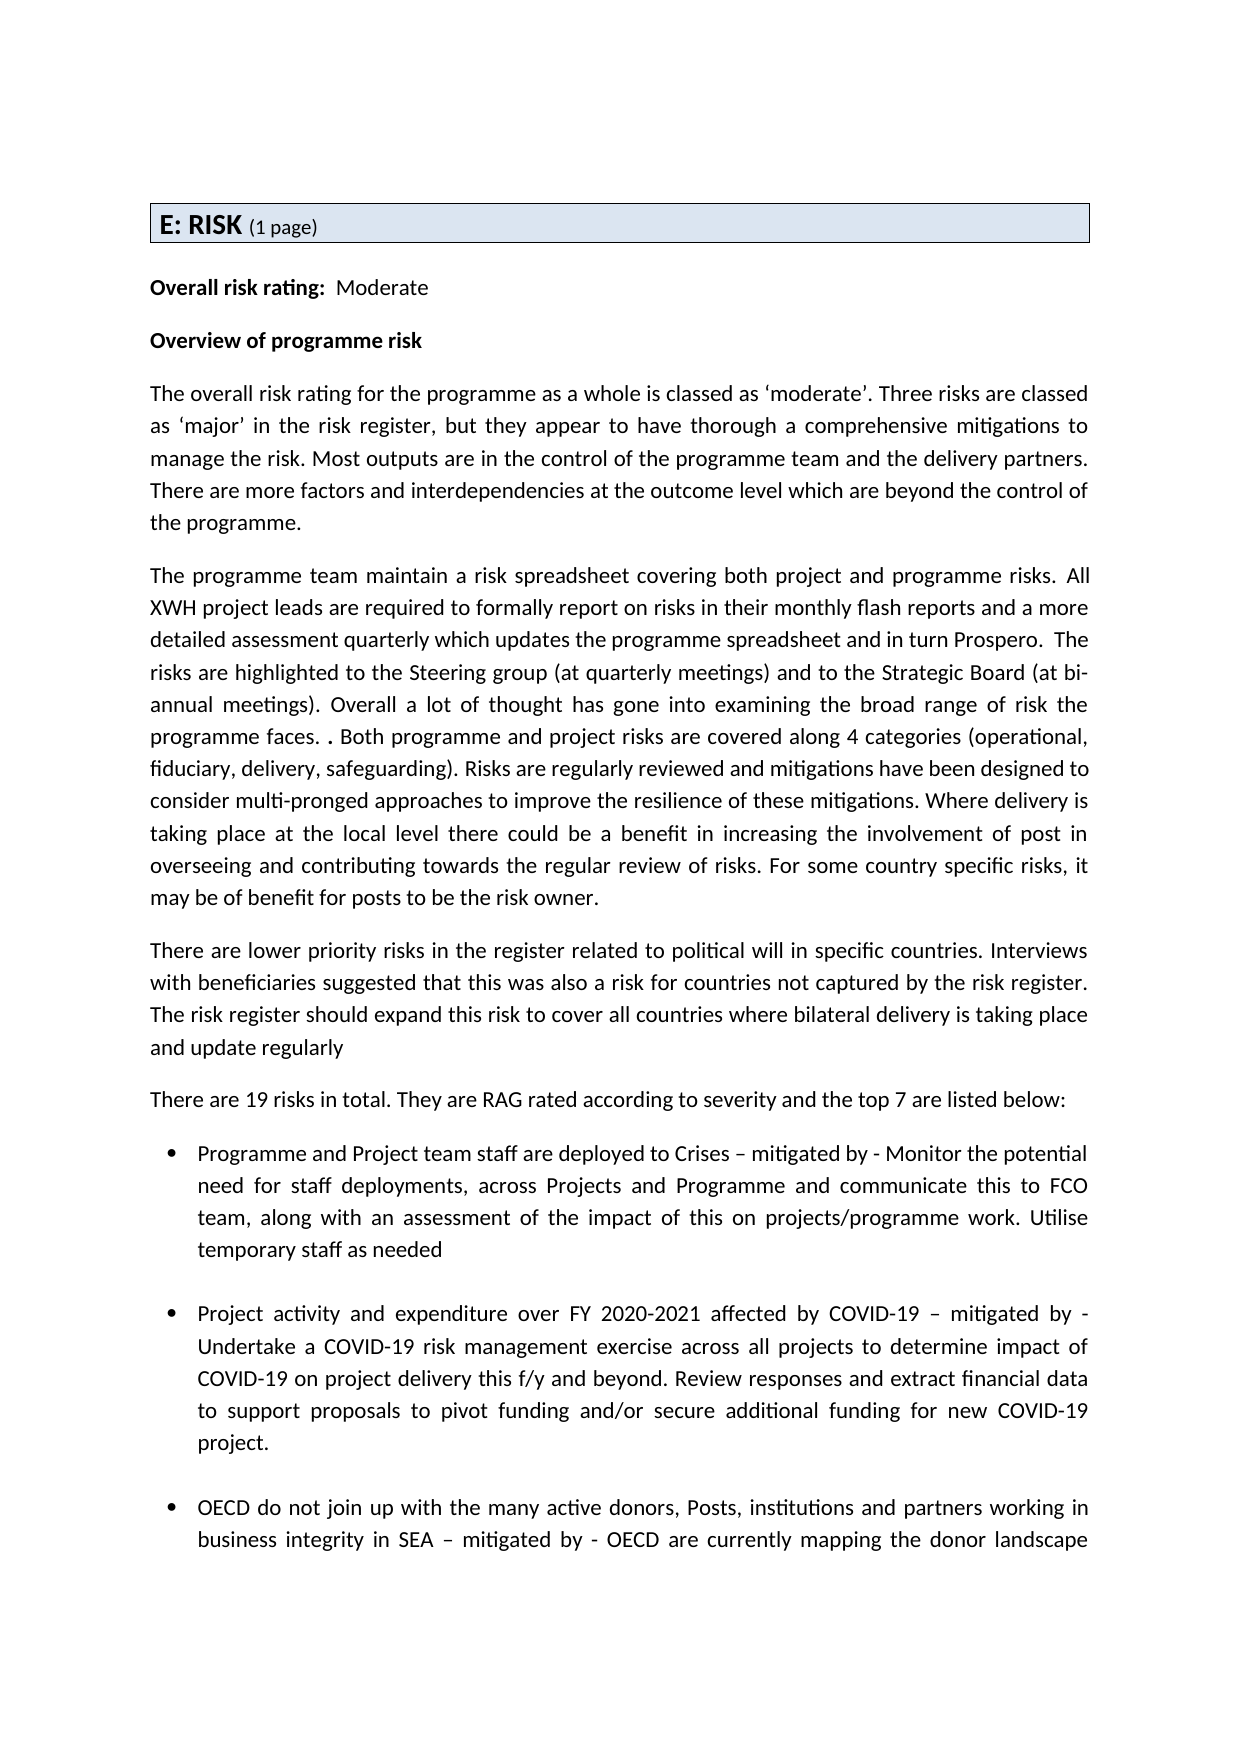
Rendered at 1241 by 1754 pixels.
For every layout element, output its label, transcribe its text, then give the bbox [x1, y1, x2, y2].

text There are 19 risks in total. They are RAG rated according to severity and the top 7 are listed below: [150, 1086, 1090, 1114]
text The programme team maintain a risk spreadsheet covering both project and programme risks. All XWH project leads are required to formally report on risks in their monthly flash reports and a more detailed assessment quarterly which updates the programme spreadsheet and in turn Prospero. The risks are highlighted to the Steering group (at quarterly meetings) and to the Strategic Board (at bi-annual meetings). Overall a lot of thought has gone into examining the broad range of risk the programme faces. . Both programme and project risks are covered along 4 categories (operational, fiduciary, delivery, safeguarding). Risks are regularly reviewed and mitigations have been designed to consider multi-pronged approaches to improve the resilience of these mitigations. Where delivery is taking place at the local level there could be a benefit in increasing the involvement of post in overseeing and contributing towards the regular review of risks. For some country specific risks, it may be of benefit for posts to be the risk owner. [150, 561, 1090, 911]
text Overview of programme risk [150, 326, 1090, 354]
text The overall risk rating for the programme as a whole is classed as ‘moderate’. Three risks are classed as ‘major’ in the risk register, but they appear to have thorough a comprehensive mitigations to manage the risk. Most outputs are in the control of the programme team and the delivery partners. There are more factors and interdependencies at the outcome level which are beyond the control of the programme. [150, 379, 1090, 536]
list OECD do not join up with the many active donors, Posts, institutions and partners working in business integrity in SEA – mitigated by - OECD are currently mapping the donor landscape [168, 1493, 1090, 1553]
text There are lower priority risks in the register related to political will in specific countries. Interviews with beneficiaries suggested that this was also a risk for countries not captured by the risk register. The risk register should expand this risk to cover all countries where bilateral delivery is taking place and update regularly [150, 936, 1090, 1061]
subtitle E: RISK (1 page) [151, 204, 1089, 242]
list Programme and Project team staff are deployed to Crises – mitigated by - Monitor the potential need for staff deployments, across Projects and Programme and communicate this to FCO team, along with an assessment of the impact of this on projects/programme work. Utilise temporary staff as needed [168, 1139, 1090, 1263]
list Project activity and expenditure over FY 2020-2021 affected by COVID-19 – mitigated by - Undertake a COVID-19 risk management exercise across all projects to determine impact of COVID-19 on project delivery this f/y and beyond. Review responses and extract financial data to support proposals to pivot funding and/or secure additional funding for new COVID-19 project. [168, 1299, 1090, 1456]
text Overall risk rating: Moderate [150, 273, 1090, 301]
